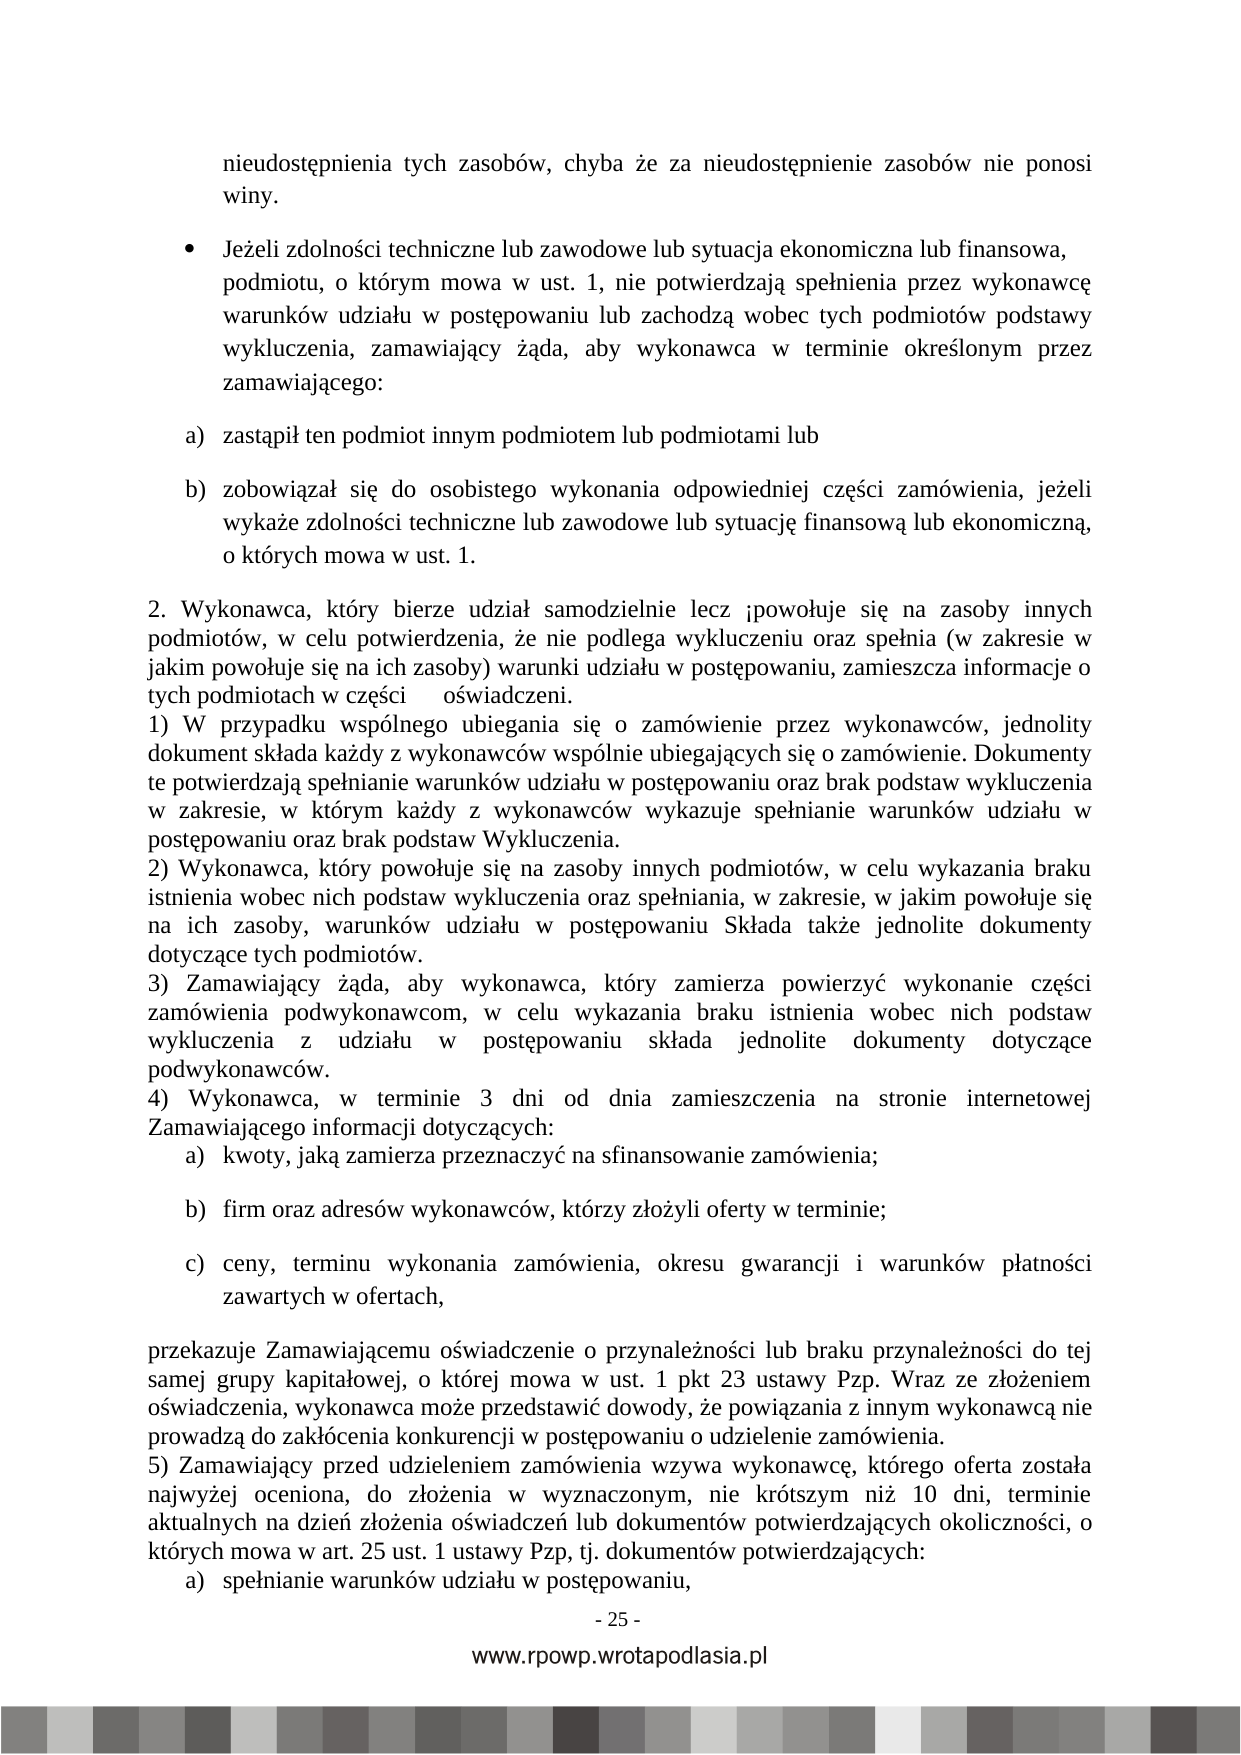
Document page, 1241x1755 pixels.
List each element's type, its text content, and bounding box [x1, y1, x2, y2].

list zastąpił ten podmiot innym podmiotem lub podmiotami lub [185, 420, 1093, 449]
list kwoty, jaką zamierza przeznaczyć na sfinansowanie zamówienia; [185, 1140, 1093, 1169]
list firm oraz adresów wykonawców, którzy złożyli oferty w terminie; [185, 1194, 1093, 1223]
text 4) Wykonawca, w terminie 3 dni od dnia zamieszczenia na stronie internetowej Zamawiającego informacji dotyczących: [148, 1083, 1093, 1140]
list zobowiązał się do osobistego wykonania odpowiedniej części zamówienia, jeżeli wykaże zdolności techniczne lub zawodowe lub sytuację finansową lub ekonomiczną, o których mowa w ust. 1. [185, 474, 1093, 569]
text 5) Zamawiający przed udzieleniem zamówienia wzywa wykonawcę, którego oferta została najwyżej oceniona, do złożenia w wyznaczonym, nie krótszym niż 10 dni, terminie aktualnych na dzień złożenia oświadczeń lub dokumentów potwierdzających okoliczności, o których mowa w art. 25 ust. 1 ustawy Pzp, tj. dokumentów potwierdzających: [148, 1450, 1093, 1565]
list nieudostępnienia tych zasobów, chyba że za nieudostępnienie zasobów nie ponosi winy. [185, 148, 1093, 209]
list ceny, terminu wykonania zamówienia, okresu gwarancji i warunków płatności zawartych w ofertach, [185, 1248, 1093, 1310]
text przekazuje Zamawiającemu oświadczenie o przynależności lub braku przynależności do tej samej grupy kapitałowej, o której mowa w ust. 1 pkt 23 ustawy Pzp. Wraz ze złożeniem oświadczenia, wykonawca może przedstawić dowody, że powiązania z innym wykonawcą nie prowadzą do zakłócenia konkurencji w postępowaniu o udzielenie zamówienia. [148, 1335, 1093, 1450]
text 1) W przypadku wspólnego ubiegania się o zamówienie przez wykonawców, jednolity dokument składa każdy z wykonawców wspólnie ubiegających się o zamówienie. Dokumenty te potwierdzają spełnianie warunków udziału w postępowaniu oraz brak podstaw wykluczenia w zakresie, w którym każdy z wykonawców wykazuje spełnianie warunków udziału w postępowaniu oraz brak podstaw Wykluczenia. [148, 709, 1093, 853]
text 2. Wykonawca, który bierze udział samodzielnie lecz ¡powołuje się na zasoby innych podmiotów, w celu potwierdzenia, że nie podlega wykluczeniu oraz spełnia (w zakresie w jakim powołuje się na ich zasoby) warunki udziału w postępowaniu, zamieszcza informacje o tych podmiotach w części oświadczeni. [148, 594, 1093, 709]
list spełnianie warunków udziału w postępowaniu, [185, 1565, 1093, 1594]
list Jeżeli zdolności techniczne lub zawodowe lub sytuacja ekonomiczna lub finansowa, podmiotu, o którym mowa w ust. 1, nie potwierdzają spełnienia przez wykonawcę warunków udziału w postępowaniu lub zachodzą wobec tych podmiotów podstawy wykluczenia, zamawiający żąda, aby wykonawca w terminie określonym przez zamawiającego: [185, 234, 1093, 395]
text 3) Zamawiający żąda, aby wykonawca, który zamierza powierzyć wykonanie części zamówienia podwykonawcom, w celu wykazania braku istnienia wobec nich podstaw wykluczenia z udziału w postępowaniu składa jednolite dokumenty dotyczące podwykonawców. [148, 968, 1093, 1083]
text 2) Wykonawca, który powołuje się na zasoby innych podmiotów, w celu wykazania braku istnienia wobec nich podstaw wykluczenia oraz spełniania, w zakresie, w jakim powołuje się na ich zasoby, warunków udziału w postępowaniu Składa także jednolite dokumenty dotyczące tych podmiotów. [148, 853, 1093, 968]
